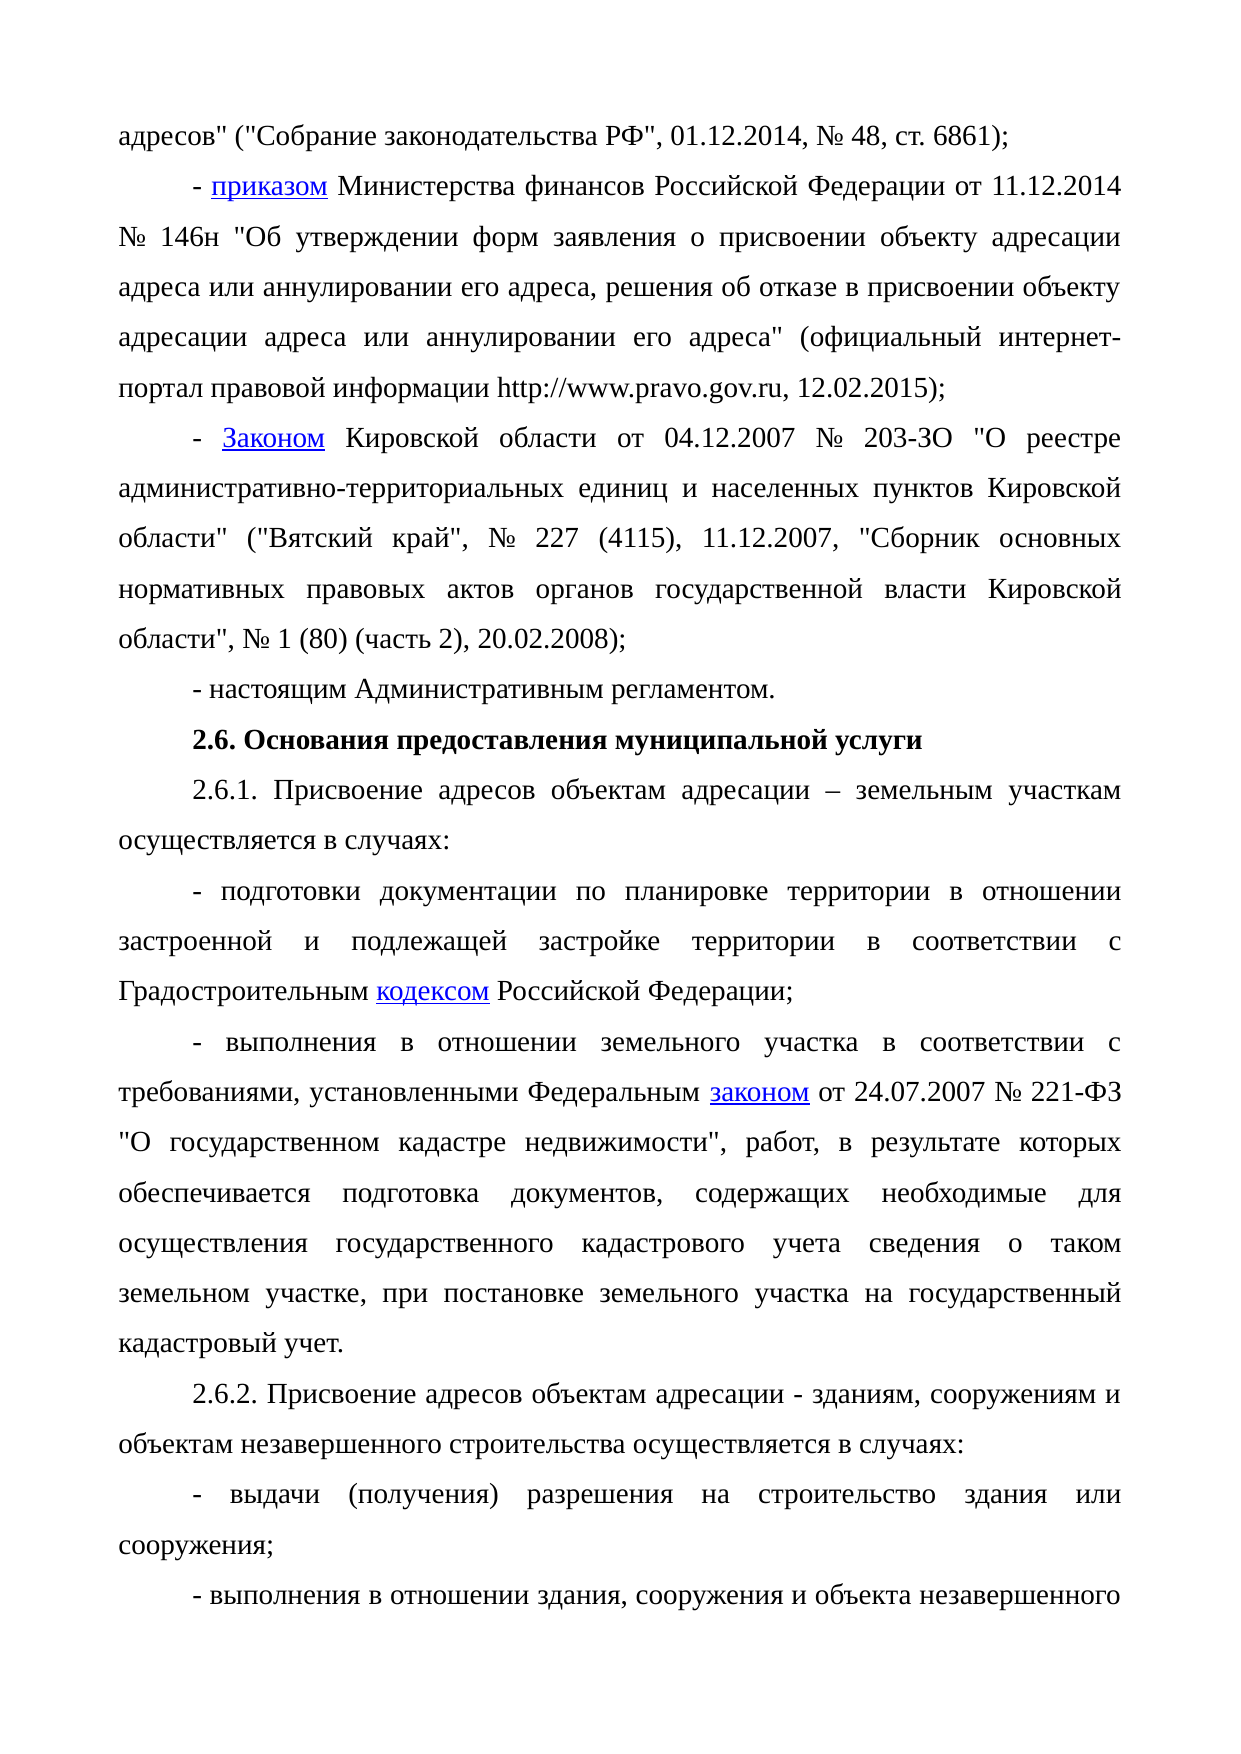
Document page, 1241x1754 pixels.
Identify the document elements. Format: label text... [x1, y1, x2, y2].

text - подготовки документации по планировке территории в отношении застроенной и подлежащей застройке территории в соответствии с Градостроительным кодексом Российской Федерации; [118, 873, 1122, 1007]
text - настоящим Административным регламентом. [118, 672, 1122, 705]
text - выполнения в отношении земельного участка в соответствии с требованиями, установленными Федеральным законом от 24.07.2007 № 221-ФЗ "О государственном кадастре недвижимости", работ, в результате которых обеспечивается подготовка документов, содержащих необходимые для осуществления государственного кадастрового учета сведения о таком земельном участке, при постановке земельного участка на государственный кадастровый учет. [118, 1024, 1122, 1359]
text - выполнения в отношении здания, сооружения и объекта незавершенного [118, 1577, 1122, 1611]
text - выдачи (получения) разрешения на строительство здания или сооружения; [118, 1477, 1122, 1560]
text 2.6. Основания предоставления муниципальной услуги [118, 722, 1122, 755]
text - Законом Кировской области от 04.12.2007 № 203-ЗО "О реестре административно-территориальных единиц и населенных пунктов Кировской области" ("Вятский край", № 227 (4115), 11.12.2007, "Сборник основных нормативных правовых актов органов государственной власти Кировской области", № 1 (80) (часть 2), 20.02.2008); [118, 420, 1122, 655]
text адресов" ("Собрание законодательства РФ", 01.12.2014, № 48, ст. 6861); [118, 118, 1122, 152]
text 2.6.1. Присвоение адресов объектам адресации – земельным участкам осуществляется в случаях: [118, 772, 1122, 856]
text - приказом Министерства финансов Российской Федерации от 11.12.2014 № 146н "Об утверждении форм заявления о присвоении объекту адресации адреса или аннулировании его адреса, решения об отказе в присвоении объекту адресации адреса или аннулировании его адреса" (официальный интернет-портал правовой информации http://www.pravo.gov.ru, 12.02.2015); [118, 168, 1122, 403]
text 2.6.2. Присвоение адресов объектам адресации - зданиям, сооружениям и объектам незавершенного строительства осуществляется в случаях: [118, 1376, 1122, 1460]
